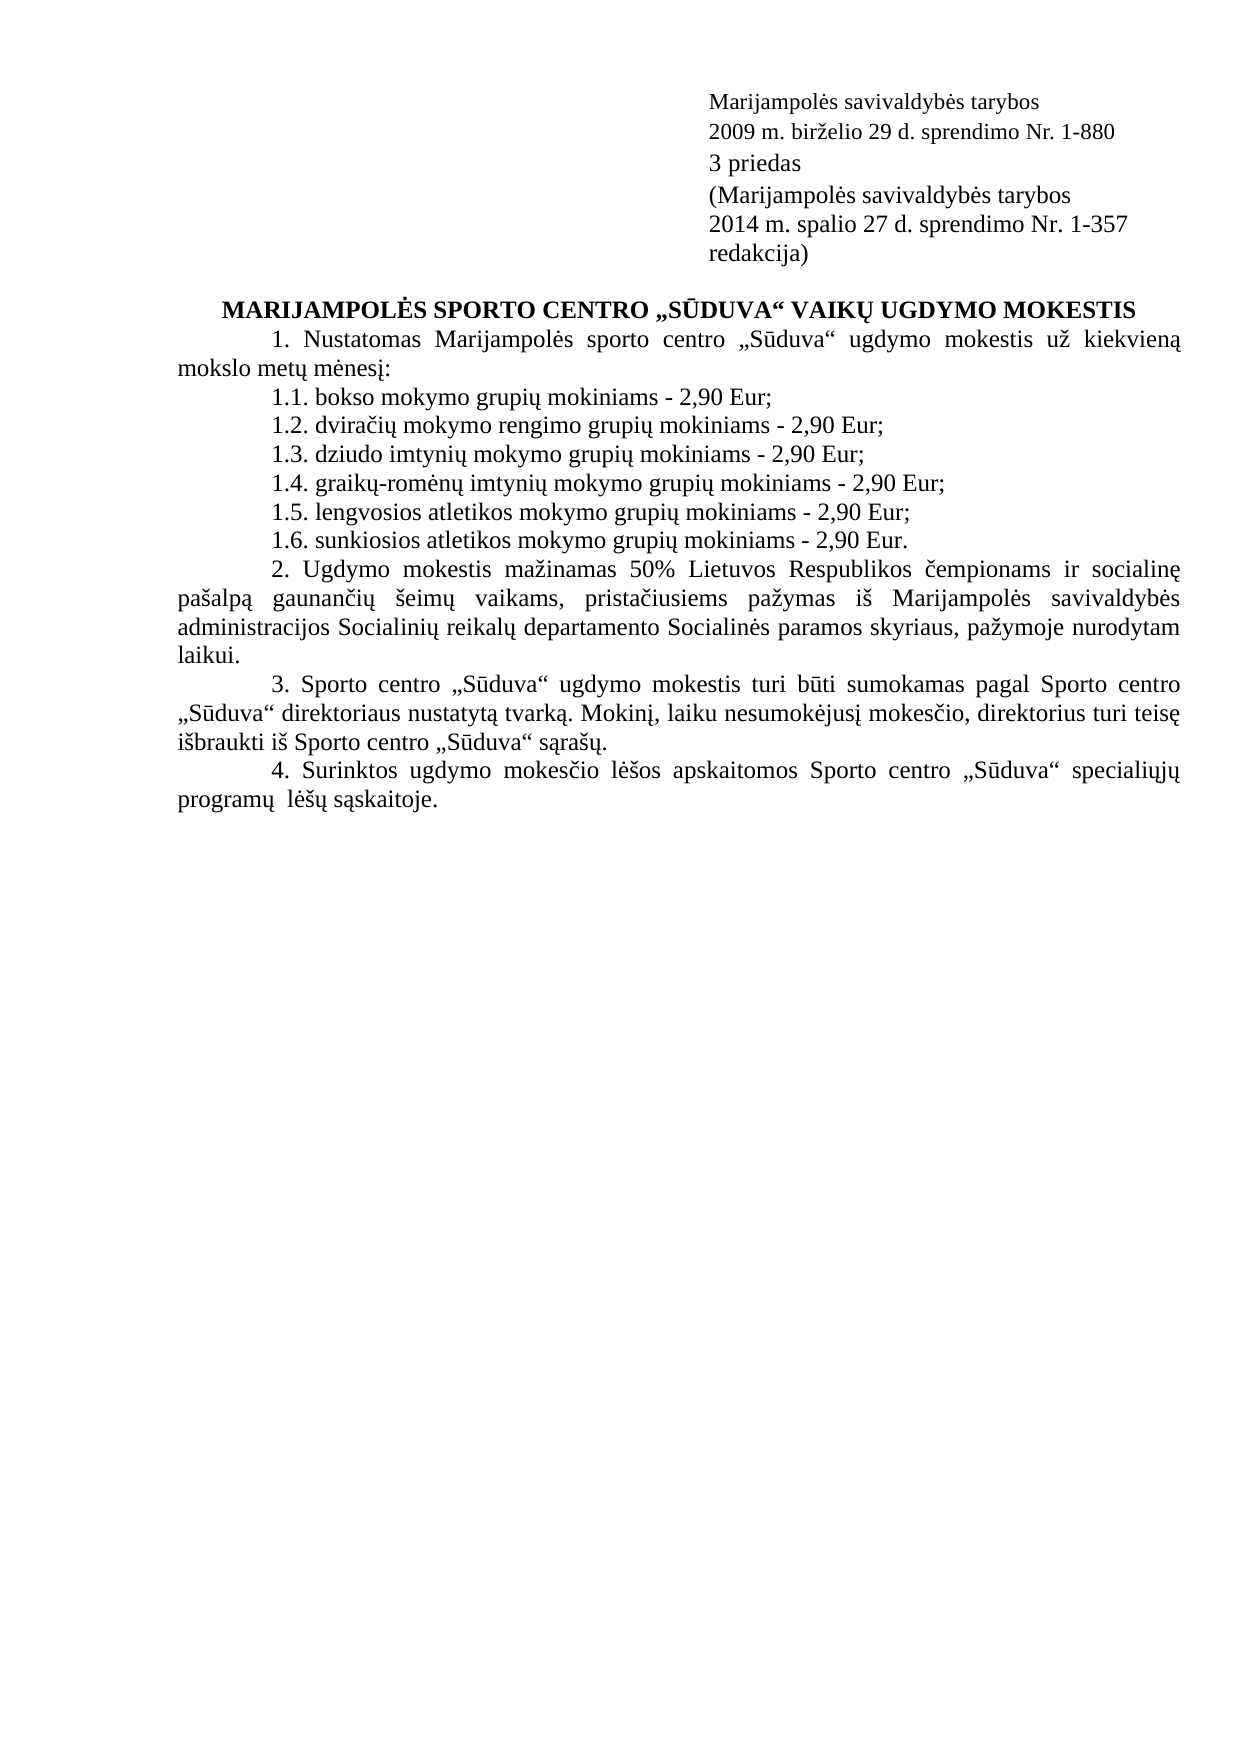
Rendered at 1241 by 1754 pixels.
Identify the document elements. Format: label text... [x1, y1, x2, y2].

text 1.6. sunkiosios atletikos mokymo grupių mokiniams - 2,90 Eur. [177, 526, 1181, 554]
text 2014 m. spalio 27 d. sprendimo Nr. 1-357 [709, 209, 1181, 238]
text 2009 m. birželio 29 d. sprendimo Nr. 1-880 [702, 118, 1181, 148]
text 1.4. graikų-romėnų imtynių mokymo grupių mokiniams - 2,90 Eur; [177, 468, 1181, 497]
text Marijampolės savivaldybės tarybos [702, 88, 1181, 118]
text 1.1. bokso mokymo grupių mokiniams - 2,90 Eur; [177, 382, 1181, 411]
text 2. Ugdymo mokestis mažinamas 50% Lietuvos Respublikos čempionams ir socialinę pašalpą gaunančių šeimų vaikams, pristačiusiems pažymas iš Marijampolės savivaldybės administracijos Socialinių reikalų departamento Socialinės paramos skyriaus, pažymoje nurodytam laikui. [177, 554, 1181, 669]
text 1.2. dviračių mokymo rengimo grupių mokiniams - 2,90 Eur; [177, 411, 1181, 439]
text 3 priedas [702, 148, 1181, 181]
text (Marijampolės savivaldybės tarybos [709, 181, 1181, 209]
text 4. Surinktos ugdymo mokesčio lėšos apskaitomos Sporto centro „Sūduva“ specialiųjų programų lėšų sąskaitoje. [177, 756, 1181, 813]
text 1.3. dziudo imtynių mokymo grupių mokiniams - 2,90 Eur; [177, 439, 1181, 468]
text 1.5. lengvosios atletikos mokymo grupių mokiniams - 2,90 Eur; [177, 497, 1181, 526]
text MARIJAMPOLĖS SPORTO CENTRO „SŪDUVA“ VAIKŲ UGDYMO MOKESTIS [177, 296, 1181, 324]
text 3. Sporto centro „Sūduva“ ugdymo mokestis turi būti sumokamas pagal Sporto centro „Sūduva“ direktoriaus nustatytą tvarką. Mokinį, laiku nesumokėjusį mokesčio, direktorius turi teisę išbraukti iš Sporto centro „Sūduva“ sąrašų. [177, 669, 1181, 756]
text 1. Nustatomas Marijampolės sporto centro „Sūduva“ ugdymo mokestis už kiekvieną mokslo metų mėnesį: [177, 324, 1181, 382]
text redakcija) [709, 238, 1181, 267]
